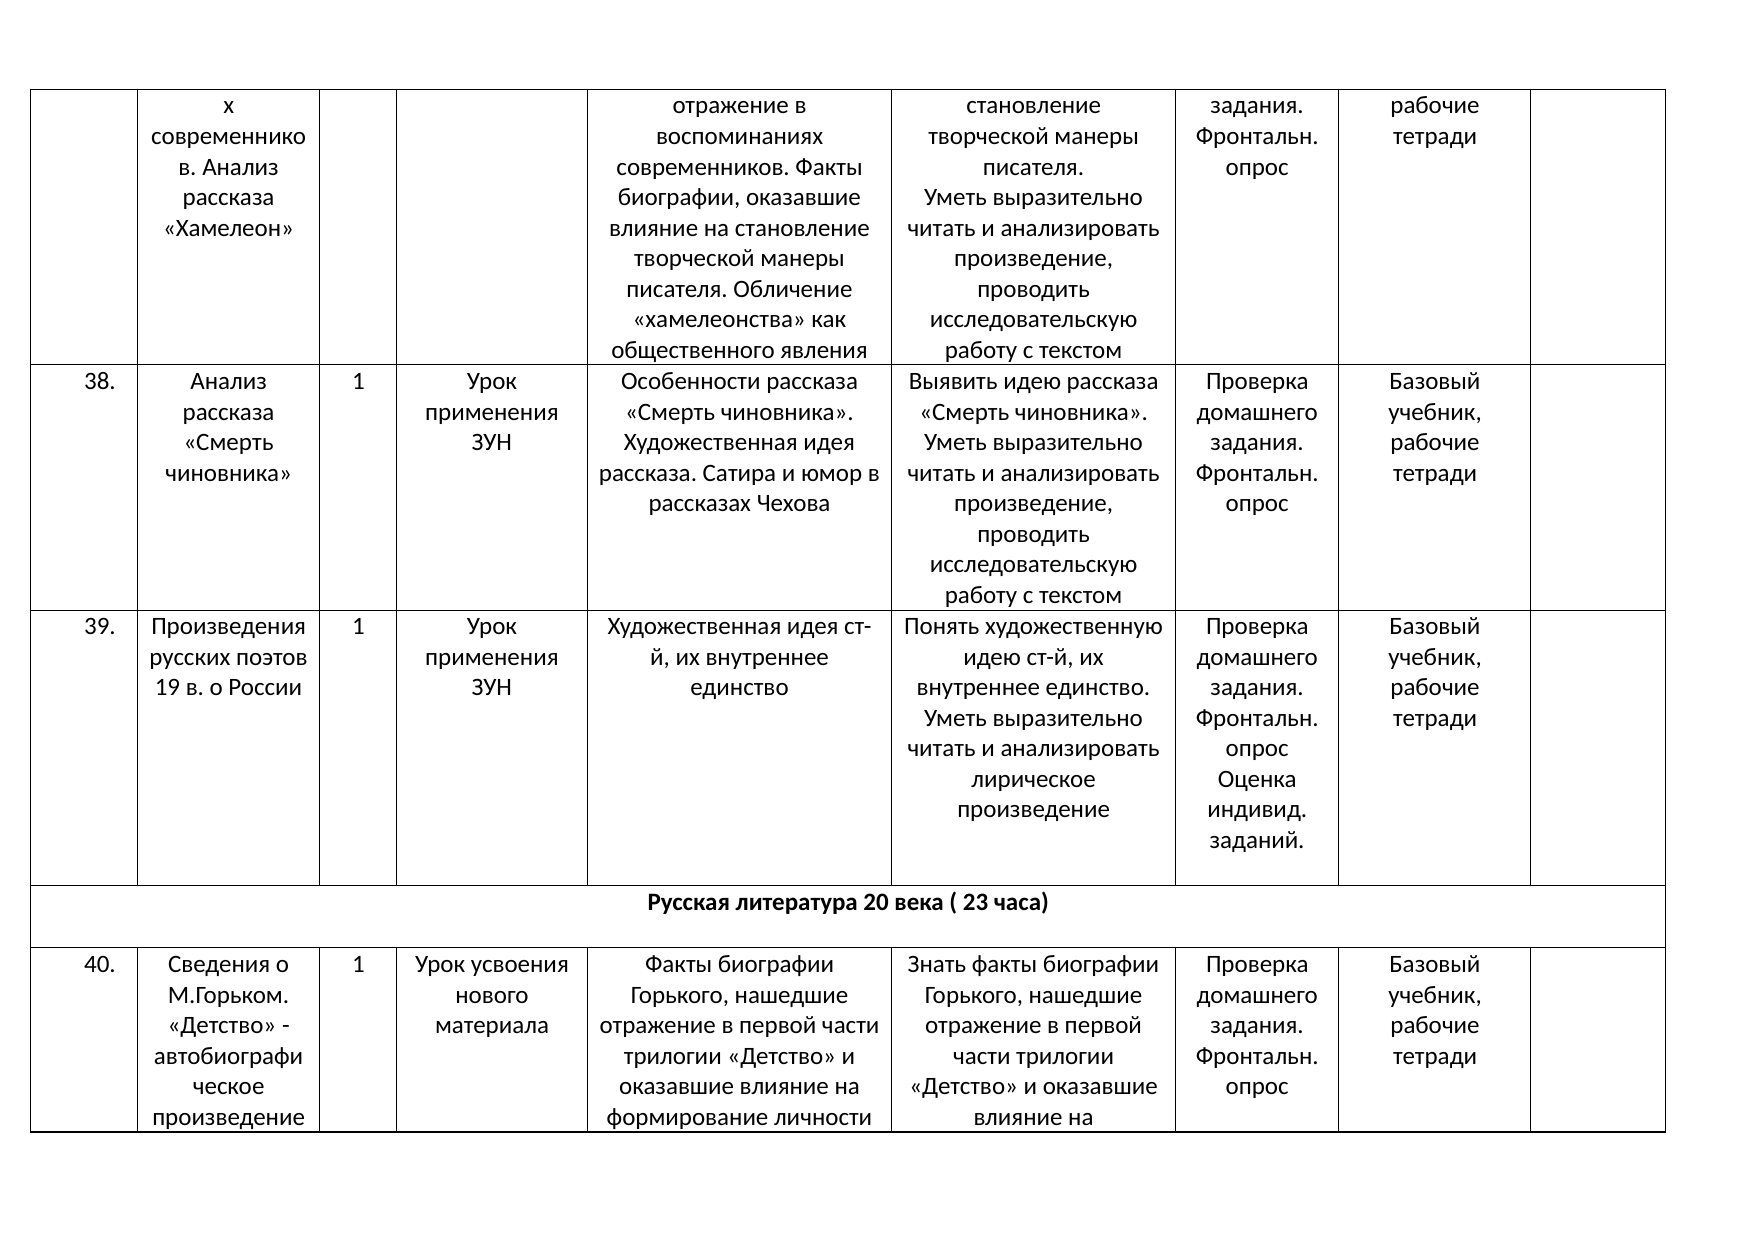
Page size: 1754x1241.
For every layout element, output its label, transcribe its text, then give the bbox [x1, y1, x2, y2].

table_cell Выявить идею рассказа «Смерть чиновника». Уметь выразительно читать и анализировать произведение, проводить исследовательскую работу с текстом [892, 365, 1175, 609]
table_cell 1 [320, 365, 396, 609]
table_cell [1531, 90, 1665, 364]
table_cell Анализ рассказа «Смерть чиновника» [138, 365, 319, 609]
table_cell [31, 611, 137, 885]
table_cell Базовый учебник, рабочие тетради [1339, 948, 1530, 1131]
table_cell Базовый учебник, рабочие тетради [1339, 611, 1530, 885]
table_cell [397, 90, 587, 364]
table_cell х современников. Анализ рассказа «Хамелеон» [138, 90, 319, 364]
table_cell становление творческой манеры писателя. Уметь выразительно читать и анализировать произведение, проводить исследовательскую работу с текстом [892, 90, 1175, 364]
table_cell Проверка домашнего задания. Фронтальн. опрос [1176, 948, 1338, 1131]
table_cell Проверка домашнего задания. Фронтальн. опрос [1176, 365, 1338, 609]
table_cell Урок усвоения нового материала [397, 948, 587, 1131]
table_cell [31, 90, 137, 364]
table_cell [31, 365, 137, 609]
table_cell Русская литература 20 века ( 23 часа) [31, 886, 1665, 947]
table_cell Знать факты биографии Горького, нашедшие отражение в первой части трилогии «Детство» и оказавшие влияние на [892, 948, 1175, 1131]
table_cell рабочие тетради [1339, 90, 1530, 364]
table_cell Базовый учебник, рабочие тетради [1339, 365, 1530, 609]
table_cell Сведения о М.Горьком. «Детство» - автобиографическое произведение [138, 948, 319, 1131]
table_cell Урок применения ЗУН [397, 611, 587, 885]
table_cell Произведения русских поэтов 19 в. о России [138, 611, 319, 885]
table_cell Понять художественную идею ст-й, их внутреннее единство. Уметь выразительно читать и анализировать лирическое произведение [892, 611, 1175, 885]
table_cell 1 [320, 611, 396, 885]
table_cell Факты биографии Горького, нашедшие отражение в первой части трилогии «Детство» и оказавшие влияние на формирование личности [588, 948, 891, 1131]
table_cell [1531, 948, 1665, 1131]
table_cell [31, 948, 137, 1131]
table_cell Урок применения ЗУН [397, 365, 587, 609]
table_cell Художественная идея ст-й, их внутреннее единство [588, 611, 891, 885]
table_cell [1531, 611, 1665, 885]
table_cell задания. Фронтальн. опрос [1176, 90, 1338, 364]
table_cell 1 [320, 948, 396, 1131]
table_cell отражение в воспоминаниях современников. Факты биографии, оказавшие влияние на становление творческой манеры писателя. Обличение «хамелеонства» как общественного явления [588, 90, 891, 364]
table_cell Проверка домашнего задания. Фронтальн. опрос Оценка индивид. заданий. [1176, 611, 1338, 885]
table_cell Особенности рассказа «Смерть чиновника». Художественная идея рассказа. Сатира и юмор в рассказах Чехова [588, 365, 891, 609]
table_cell [320, 90, 396, 364]
table_cell [1531, 365, 1665, 609]
